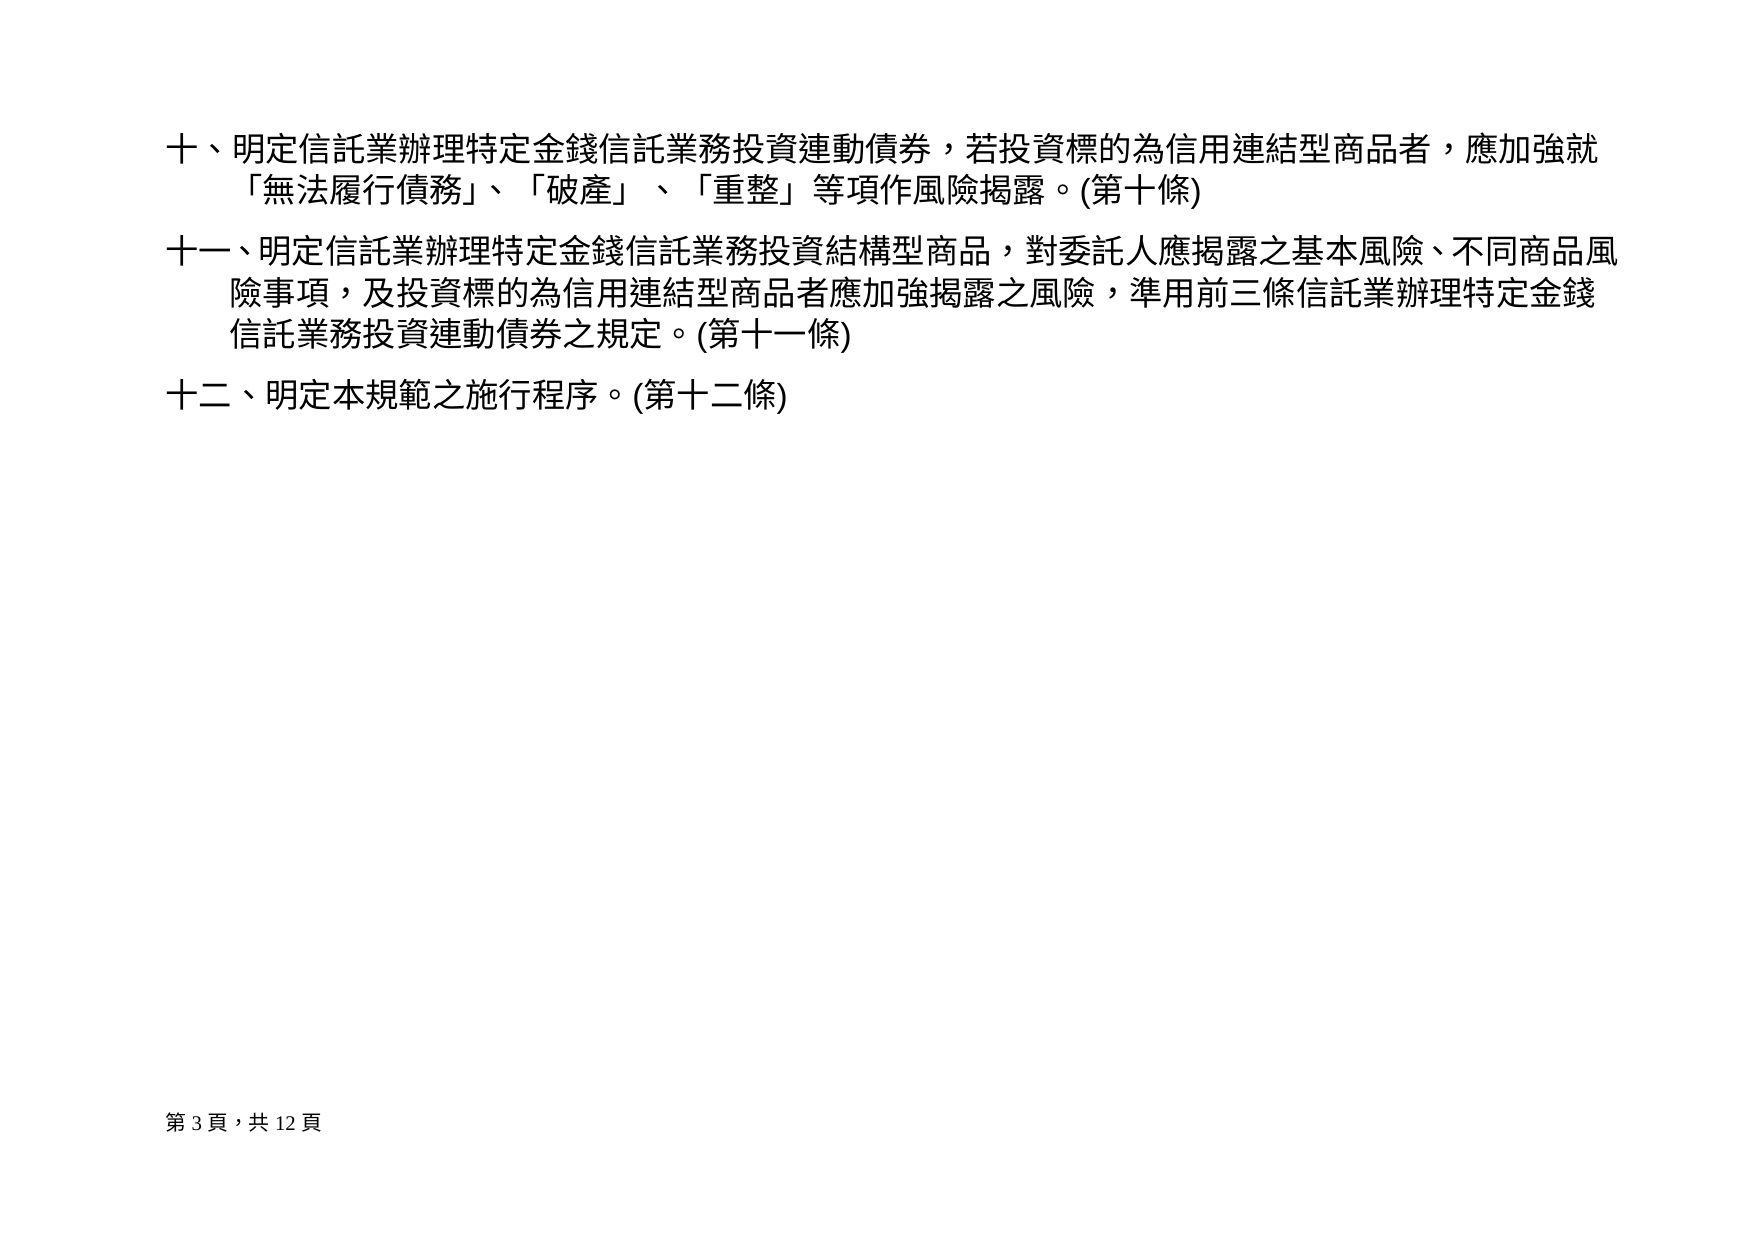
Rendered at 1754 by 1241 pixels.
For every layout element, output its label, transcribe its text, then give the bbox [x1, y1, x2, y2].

text 十一、明定信託業辦理特定金錢信託業務投資結構型商品，對委託人應揭露之基本風險、不同商品風險事項，及投資標的為信用連結型商品者應加強揭露之風險，準用前三條信託業辦理特定金錢信託業務投資連動債券之規定。(第十一條) [165, 230, 1618, 355]
text 十二、明定本規範之施行程序。(第十二條) [165, 374, 1618, 415]
text 十、明定信託業辦理特定金錢信託業務投資連動債券，若投資標的為信用連結型商品者，應加強就「無法履行債務」、「破產」、「重整」等項作風險揭露。(第十條) [165, 128, 1618, 211]
